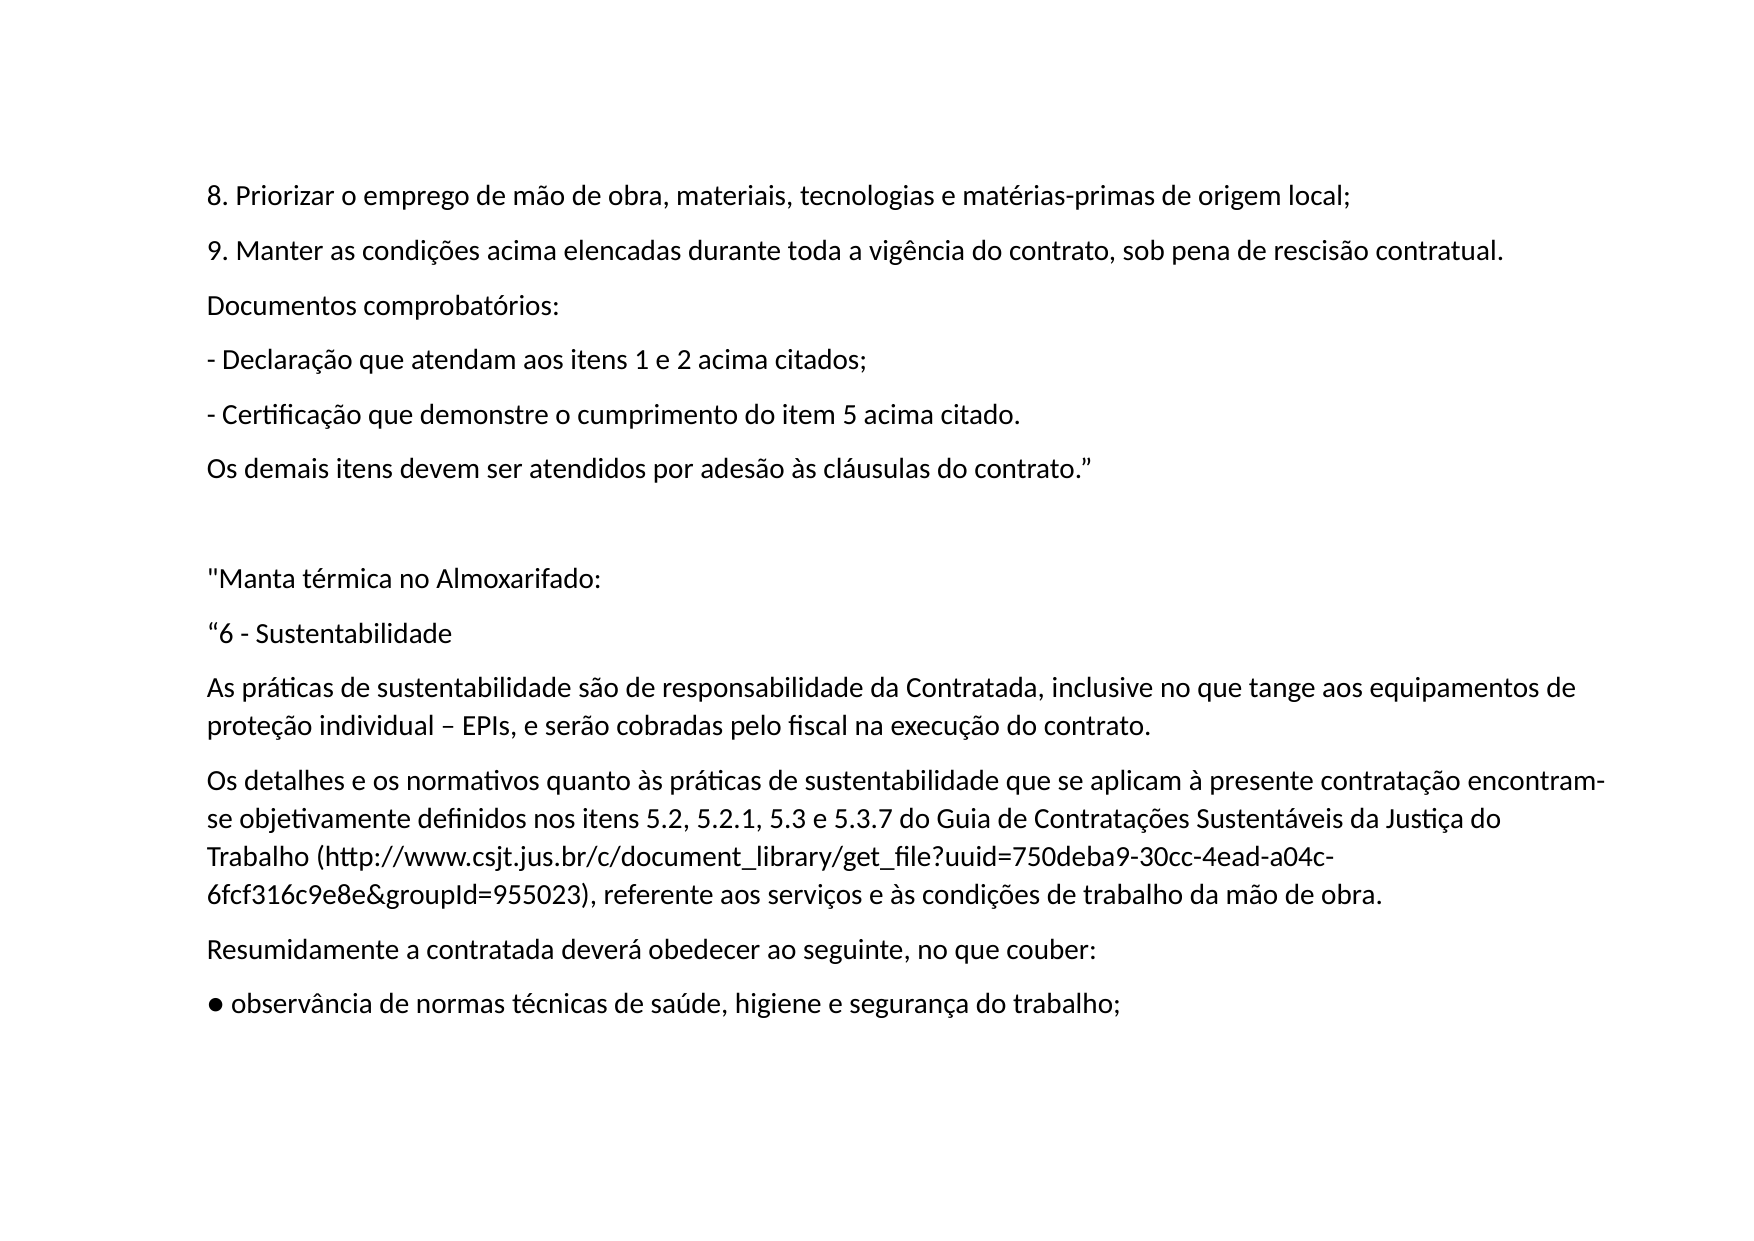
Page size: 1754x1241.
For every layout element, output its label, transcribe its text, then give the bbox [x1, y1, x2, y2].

text "Manta térmica no Almoxarifado: [207, 560, 1606, 596]
text Os demais itens devem ser atendidos por adesão às cláusulas do contrato.” [207, 451, 1606, 486]
text - Declaração que atendam aos itens 1 e 2 acima citados; [207, 341, 1606, 377]
text ● observância de normas técnicas de saúde, higiene e segurança do trabalho; [207, 986, 1606, 1021]
text Documentos comprobatórios: [207, 287, 1606, 322]
text 8. Priorizar o emprego de mão de obra, materiais, tecnologias e matérias-primas de origem local; [207, 177, 1606, 213]
text “6 - Sustentabilidade [207, 615, 1606, 650]
text As práticas de sustentabilidade são de responsabilidade da Contratada, inclusive no que tange aos equipamentos de proteção individual – EPIs, e serão cobradas pelo fiscal na execução do contrato. [207, 669, 1606, 743]
text 9. Manter as condições acima elencadas durante toda a vigência do contrato, sob pena de rescisão contratual. [207, 232, 1606, 267]
text - Certificação que demonstre o cumprimento do item 5 acima citado. [207, 396, 1606, 432]
text Resumidamente a contratada deverá obedecer ao seguinte, no que couber: [207, 931, 1606, 966]
text Os detalhes e os normativos quanto às práticas de sustentabilidade que se aplicam à presente contratação encontram-se objetivamente definidos nos itens 5.2, 5.2.1, 5.3 e 5.3.7 do Guia de Contratações Sustentáveis da Justiça do Trabalho (http://www.csjt.jus.br/c/document_library/get_file?uuid=750deba9-30cc-4ead-a04c- 6fcf316c9e8e&groupId=955023), referente aos serviços e às condições de trabalho da mão de obra. [207, 762, 1606, 912]
